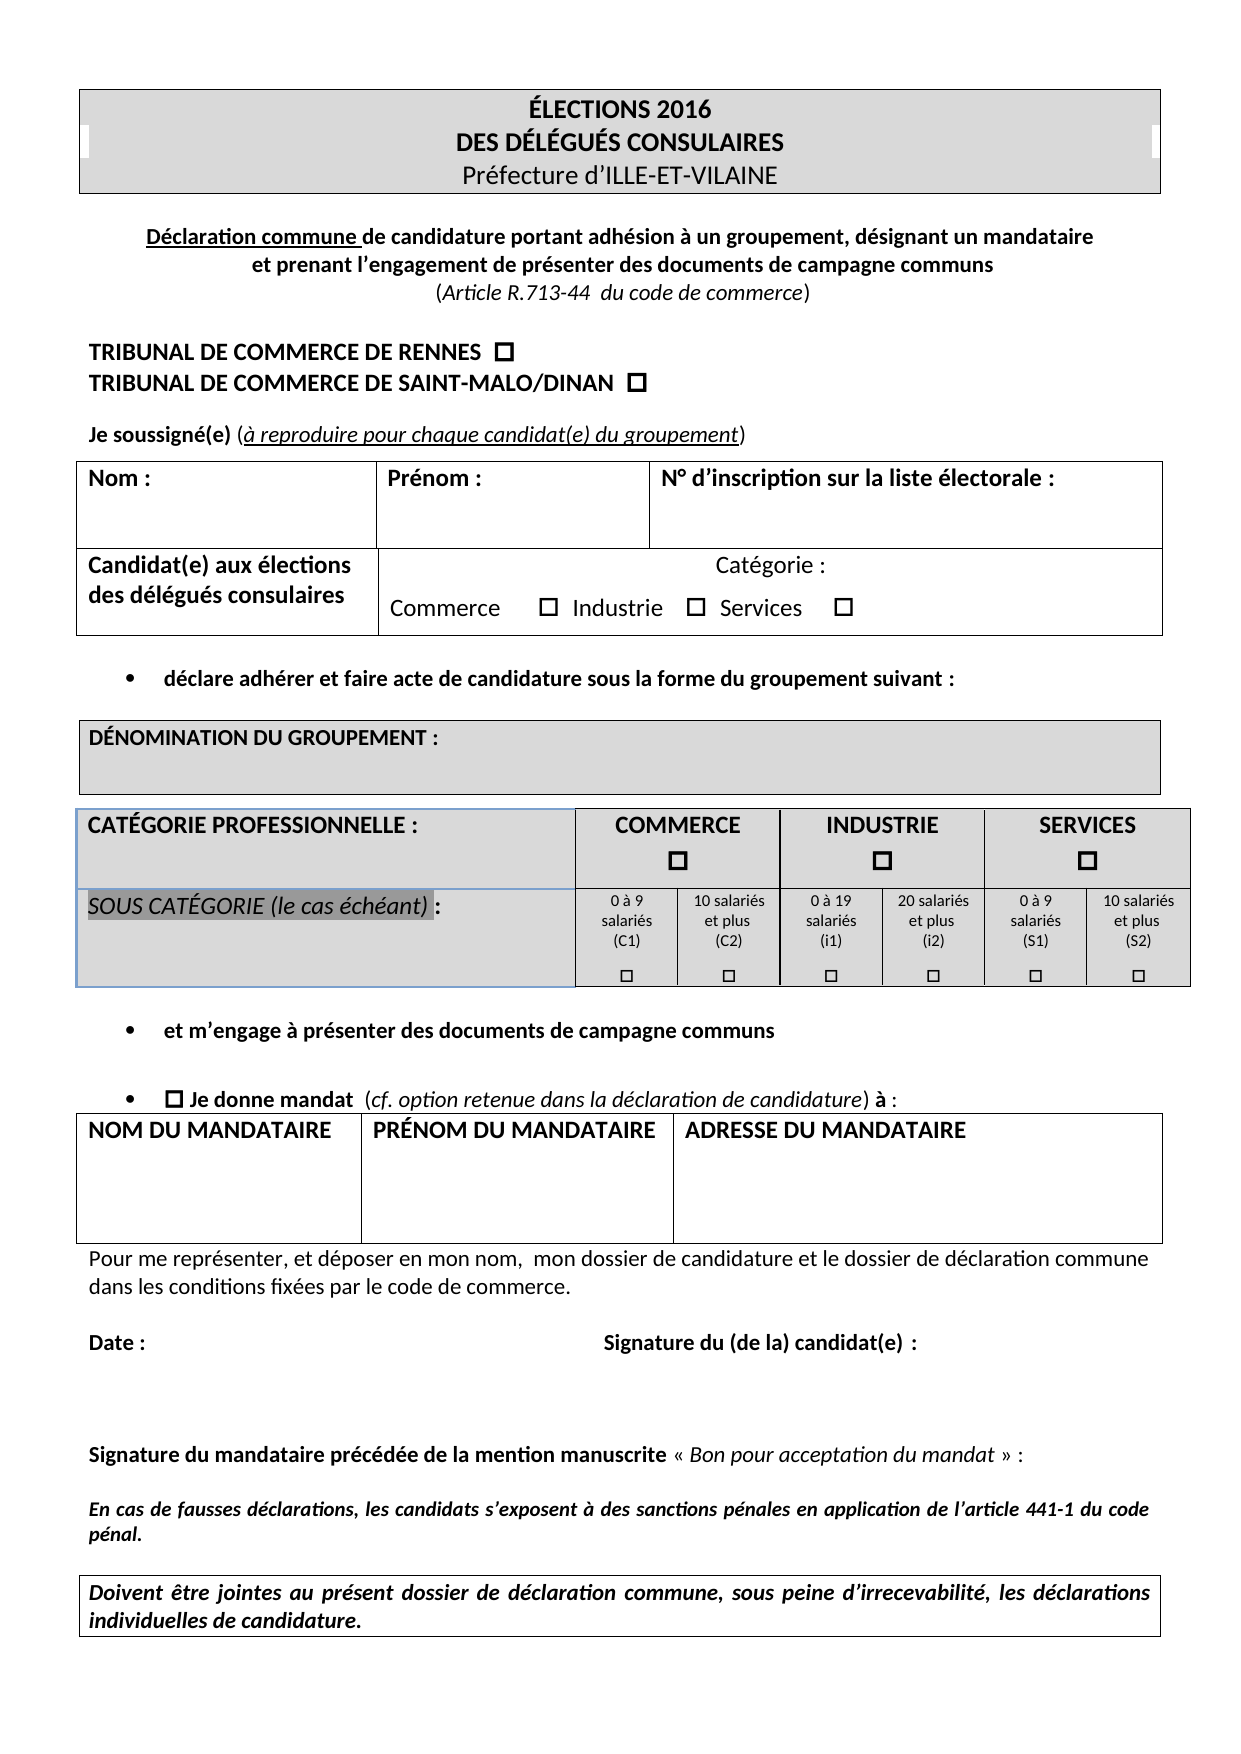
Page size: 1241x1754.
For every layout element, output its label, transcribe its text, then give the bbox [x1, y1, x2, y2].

list déclare adhérer et faire acte de candidature sous la forme du groupement suivant : [126, 664, 1152, 692]
table_header ADRESSE DU MANDATAIRE [674, 1114, 1162, 1243]
text ÉLECTIONS 2016 [80, 90, 1160, 125]
table_cell Candidat(e) aux élections des délégués consulaires [77, 549, 378, 635]
table_header COMMERCE  [576, 809, 780, 888]
table_header PRÉNOM DU MANDATAIRE [362, 1114, 673, 1243]
list  Je donne mandat (cf. option retenue dans la déclaration de candidature) à : [126, 1085, 1152, 1113]
text DES DÉLÉGUÉS CONSULAIRES [89, 125, 1152, 155]
table_cell 10 salariés et plus (S2)  [1087, 889, 1190, 986]
table_cell 0 à 19 salariés (i1)  [780, 889, 882, 986]
table_cell 0 à 9 salariés (S1)  [985, 889, 1087, 986]
table_header NOM DU MANDATAIRE [77, 1114, 361, 1243]
table_header N° d’inscription sur la liste électorale : [650, 462, 1162, 548]
text TRIBUNAL DE COMMERCE DE SAINT-MALO/DINAN  [89, 367, 1152, 398]
table_header INDUSTRIE  [781, 809, 984, 888]
text (Article R.713-44 du code de commerce) [89, 278, 1152, 306]
text Doivent être jointes au présent dossier de déclaration commune, sous peine d’irrecevabilité, les déclarations individuelles de candidature. [80, 1576, 1160, 1636]
text Déclaration commune de candidature portant adhésion à un groupement, désignant un mandataire [89, 222, 1152, 250]
table_header Nom : [77, 462, 376, 548]
text En cas de fausses déclarations, les candidats s’exposent à des sanctions pénales en application de l’article 441-1 du code pénal. [89, 1496, 1152, 1547]
text et prenant l’engagement de présenter des documents de campagne communs [89, 250, 1152, 278]
text Préfecture d’ILLE-ET-VILAINE [80, 155, 1160, 193]
table_cell 10 salariés et plus (C2)  [678, 889, 780, 986]
table_header CATÉGORIE PROFESSIONNELLE : [78, 810, 575, 888]
table_header Prénom : [377, 462, 649, 548]
text Date : Signature du (de la) candidat(e) : [89, 1328, 1152, 1356]
text DÉNOMINATION DU GROUPEMENT : [80, 721, 1160, 751]
text Je soussigné(e) (à reproduire pour chaque candidat(e) du groupement) [89, 420, 1152, 448]
table_header SERVICES  [985, 809, 1190, 888]
table_cell 20 salariés et plus (i2)  [882, 889, 984, 986]
text TRIBUNAL DE COMMERCE DE RENNES  [89, 337, 1152, 367]
text Signature du mandataire précédée de la mention manuscrite « Bon pour acceptation du mandat » : [89, 1440, 1152, 1468]
table_cell SOUS CATÉGORIE (le cas échéant) : [78, 890, 575, 986]
table_cell 0 à 9 salariés (C1)  [576, 889, 678, 986]
text Pour me représenter, et déposer en mon nom, mon dossier de candidature et le dossier de déclaration commune dans les conditions fixées par le code de commerce. [89, 1244, 1152, 1300]
list et m’engage à présenter des documents de campagne communs [126, 1016, 1152, 1044]
table_cell Catégorie : Commerce  Industrie  Services  [379, 549, 1162, 635]
